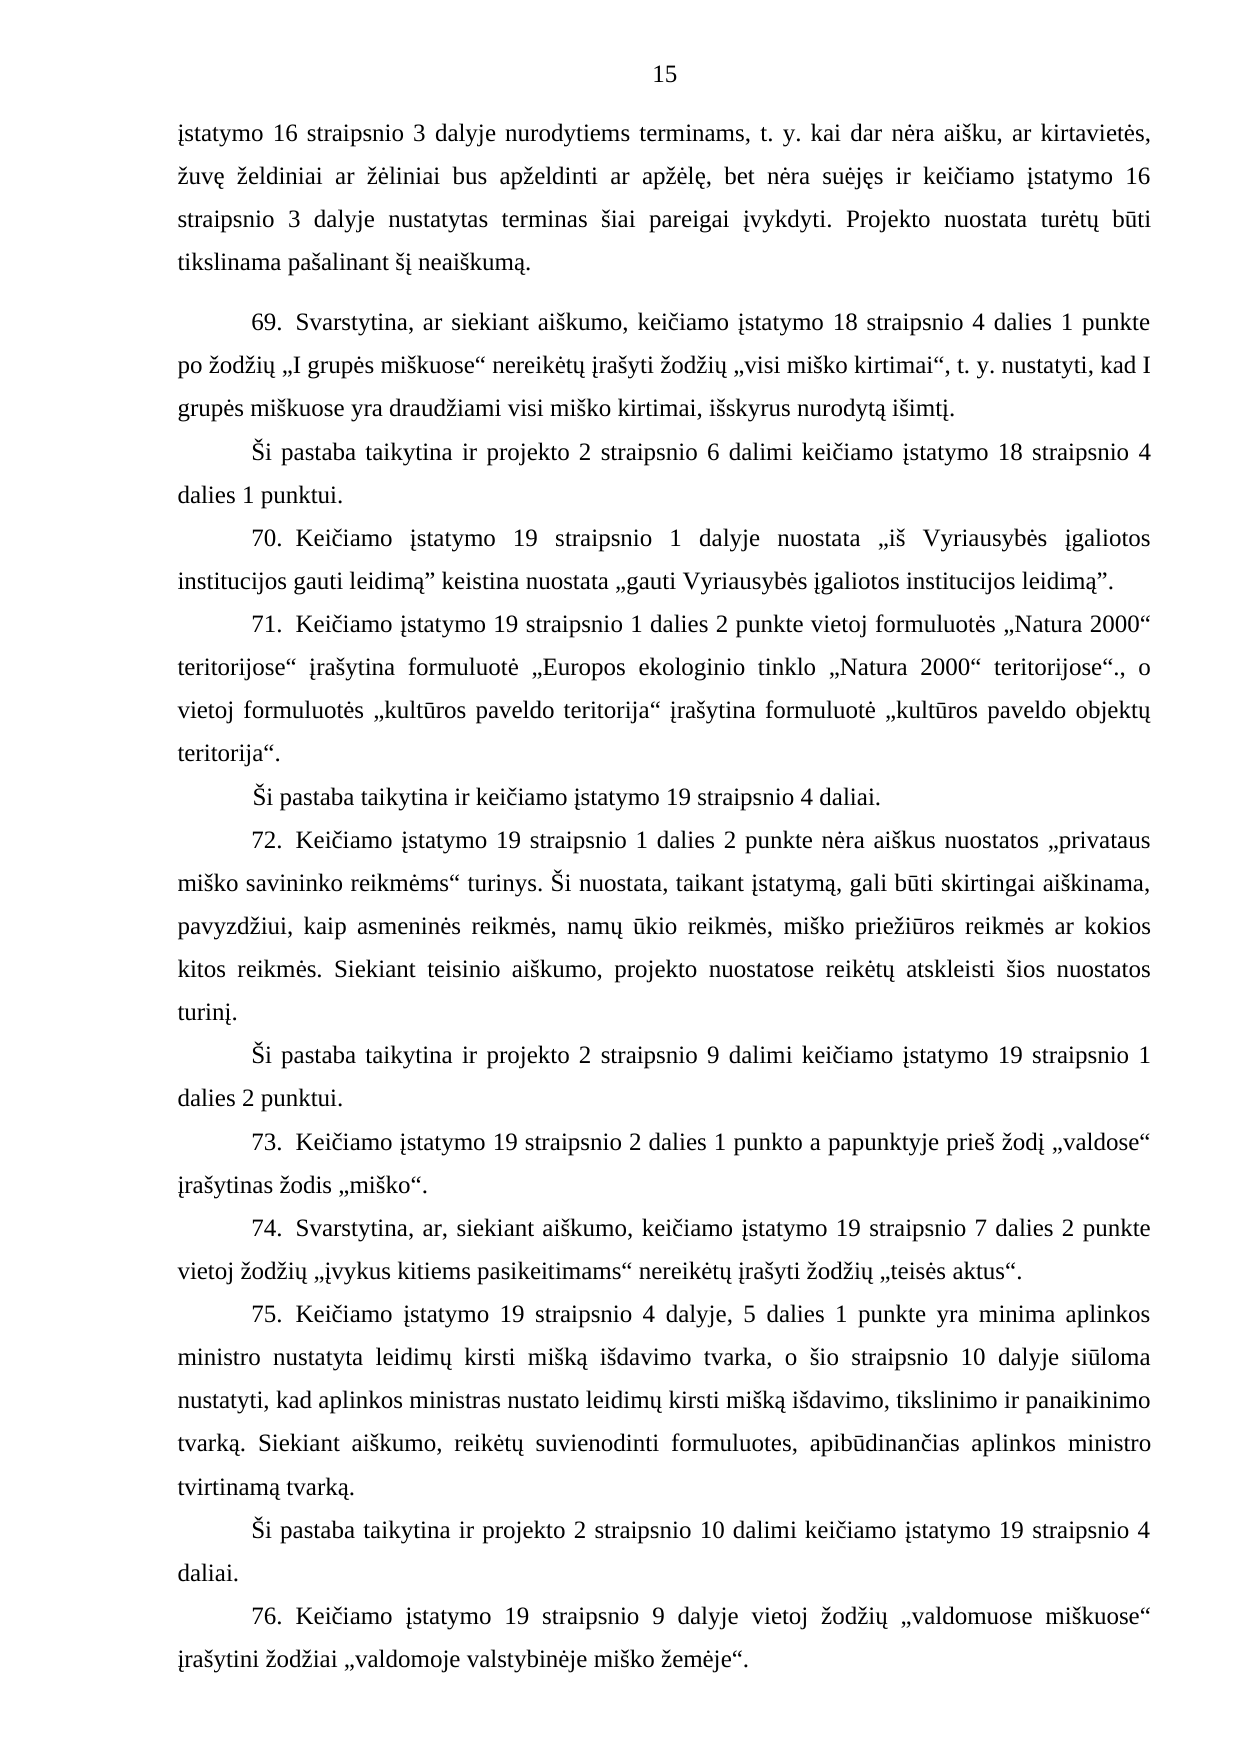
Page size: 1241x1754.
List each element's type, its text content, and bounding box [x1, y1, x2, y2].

text Ši pastaba taikytina ir keičiamo įstatymo 19 straipsnio 4 daliai. [252, 782, 1152, 810]
list Keičiamo įstatymo 19 straipsnio 4 dalyje, 5 dalies 1 punkte yra minima aplinkos ministro nustatyta leidimų kirsti mišką išdavimo tvarka, o šio straipsnio 10 dalyje siūloma nustatyti, kad aplinkos ministras nustato leidimų kirsti mišką išdavimo, tikslinimo ir panaikinimo tvarką. Siekiant aiškumo, reikėtų suvienodinti formuluotes, apibūdinančias aplinkos ministro tvirtinamą tvarką. [177, 1299, 1152, 1500]
list Keičiamo įstatymo 19 straipsnio 1 dalies 2 punkte nėra aiškus nuostatos „privataus miško savininko reikmėms“ turinys. Ši nuostata, taikant įstatymą, gali būti skirtingai aiškinama, pavyzdžiui, kaip asmeninės reikmės, namų ūkio reikmės, miško priežiūros reikmės ar kokios kitos reikmės. Siekiant teisinio aiškumo, projekto nuostatose reikėtų atskleisti šios nuostatos turinį. [177, 825, 1152, 1026]
text Ši pastaba taikytina ir projekto 2 straipsnio 9 dalimi keičiamo įstatymo 19 straipsnio 1 dalies 2 punktui. [177, 1040, 1152, 1112]
list Keičiamo įstatymo 19 straipsnio 2 dalies 1 punkto a papunktyje prieš žodį „valdose“ įrašytinas žodis „miško“. [177, 1127, 1152, 1198]
text Ši pastaba taikytina ir projekto 2 straipsnio 6 dalimi keičiamo įstatymo 18 straipsnio 4 dalies 1 punktui. [177, 437, 1152, 508]
text Ši pastaba taikytina ir projekto 2 straipsnio 10 dalimi keičiamo įstatymo 19 straipsnio 4 daliai. [177, 1515, 1152, 1587]
list Svarstytina, ar siekiant aiškumo, keičiamo įstatymo 18 straipsnio 4 dalies 1 punkte po žodžių „I grupės miškuose“ nereikėtų įrašyti žodžių „visi miško kirtimai“, t. y. nustatyti, kad I grupės miškuose yra draudžiami visi miško kirtimai, išskyrus nurodytą išimtį. [177, 307, 1152, 422]
list įstatymo 16 straipsnio 3 dalyje nurodytiems terminams, t. y. kai dar nėra aišku, ar kirtavietės, žuvę želdiniai ar žėliniai bus apželdinti ar apžėlę, bet nėra suėjęs ir keičiamo įstatymo 16 straipsnio 3 dalyje nustatytas terminas šiai pareigai įvykdyti. Projekto nuostata turėtų būti tikslinama pašalinant šį neaiškumą. [177, 118, 1152, 276]
list Keičiamo įstatymo 19 straipsnio 1 dalyje nuostata „iš Vyriausybės įgaliotos institucijos gauti leidimą” keistina nuostata „gauti Vyriausybės įgaliotos institucijos leidimą”. [177, 523, 1152, 595]
list Svarstytina, ar, siekiant aiškumo, keičiamo įstatymo 19 straipsnio 7 dalies 2 punkte vietoj žodžių „įvykus kitiems pasikeitimams“ nereikėtų įrašyti žodžių „teisės aktus“. [177, 1213, 1152, 1285]
list Keičiamo įstatymo 19 straipsnio 9 dalyje vietoj žodžių „valdomuose miškuose“ įrašytini žodžiai „valdomoje valstybinėje miško žemėje“. [177, 1601, 1152, 1673]
list Keičiamo įstatymo 19 straipsnio 1 dalies 2 punkte vietoj formuluotės „Natura 2000“ teritorijose“ įrašytina formuluotė „Europos ekologinio tinklo „Natura 2000“ teritorijose“., o vietoj formuluotės „kultūros paveldo teritorija“ įrašytina formuluotė „kultūros paveldo objektų teritorija“. [177, 609, 1152, 767]
